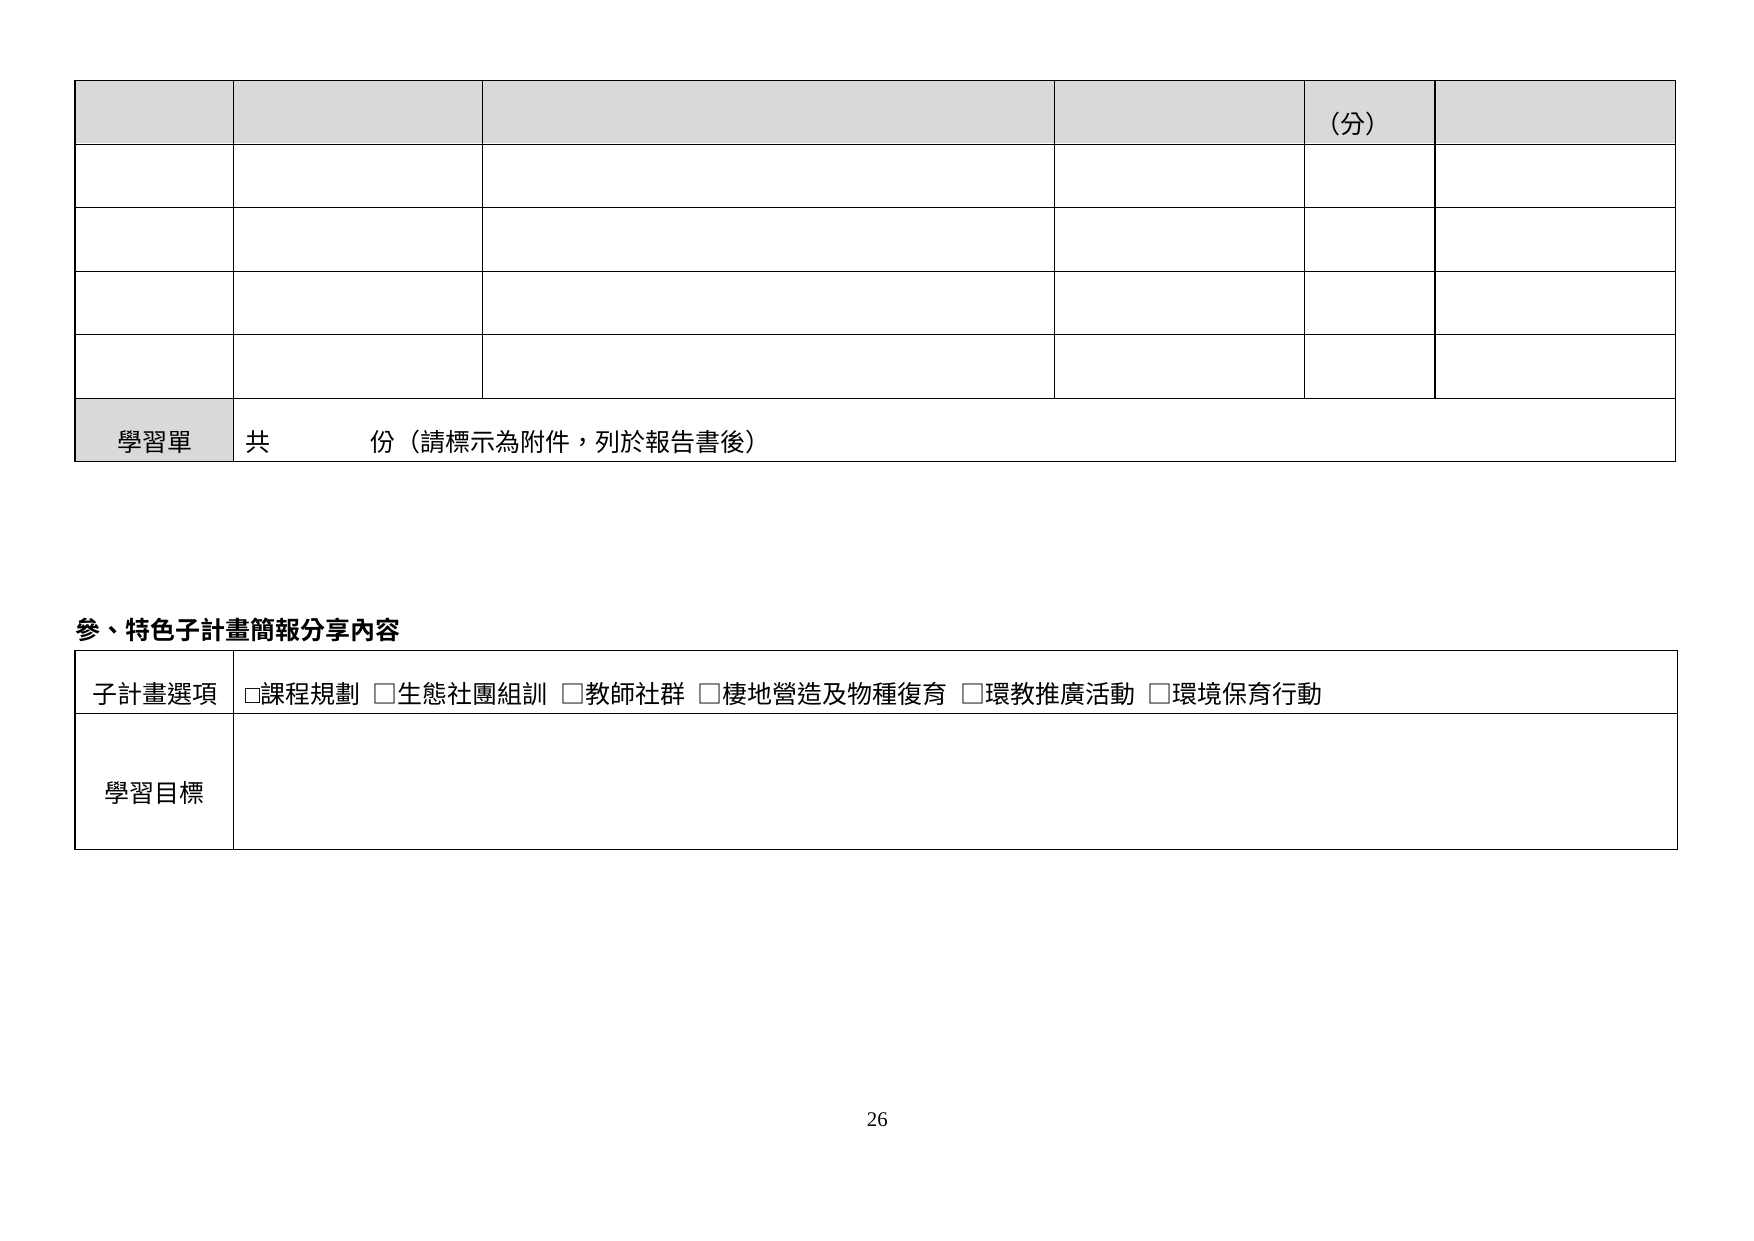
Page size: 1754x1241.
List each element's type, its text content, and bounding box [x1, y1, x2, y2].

table_cell [76, 272, 233, 334]
table_cell [1436, 81, 1675, 143]
table_cell [483, 272, 1054, 334]
table_cell [483, 81, 1054, 143]
table_cell [1436, 272, 1675, 334]
table_cell [234, 272, 482, 334]
table_cell [76, 145, 233, 207]
table_cell [76, 335, 233, 398]
table_cell （分） [1305, 81, 1434, 143]
table_header 子計畫選項 [76, 651, 233, 713]
table_cell [1055, 145, 1304, 207]
table_header □課程規劃 □生態社團組訓 □教師社群 □棲地營造及物種復育 □環教推廣活動 □環境保育行動 [234, 651, 1677, 713]
table_cell [483, 145, 1054, 207]
table_cell [483, 335, 1054, 398]
table_cell [76, 208, 233, 271]
table_cell [1305, 208, 1434, 271]
table_cell [483, 208, 1054, 271]
table_cell [234, 81, 482, 143]
table_cell 學習目標 [76, 714, 233, 849]
text 參、特色子計畫簡報分享內容 [75, 587, 1679, 650]
table_cell [1055, 81, 1304, 143]
table_cell [234, 714, 1677, 849]
table_cell 學習單 [76, 399, 233, 461]
table_cell [1305, 335, 1434, 398]
table_cell [1436, 145, 1675, 207]
table_cell [1055, 208, 1304, 271]
table_cell [234, 335, 482, 398]
table_cell [1055, 272, 1304, 334]
table_cell [1055, 335, 1304, 398]
table_cell [1436, 208, 1675, 271]
table_cell [1436, 335, 1675, 398]
table_cell 共 份（請標示為附件，列於報告書後） [234, 399, 1675, 461]
table_cell [76, 81, 233, 143]
table_cell [1305, 145, 1434, 207]
table_cell [1305, 272, 1434, 334]
table_cell [234, 145, 482, 207]
table_cell [234, 208, 482, 271]
